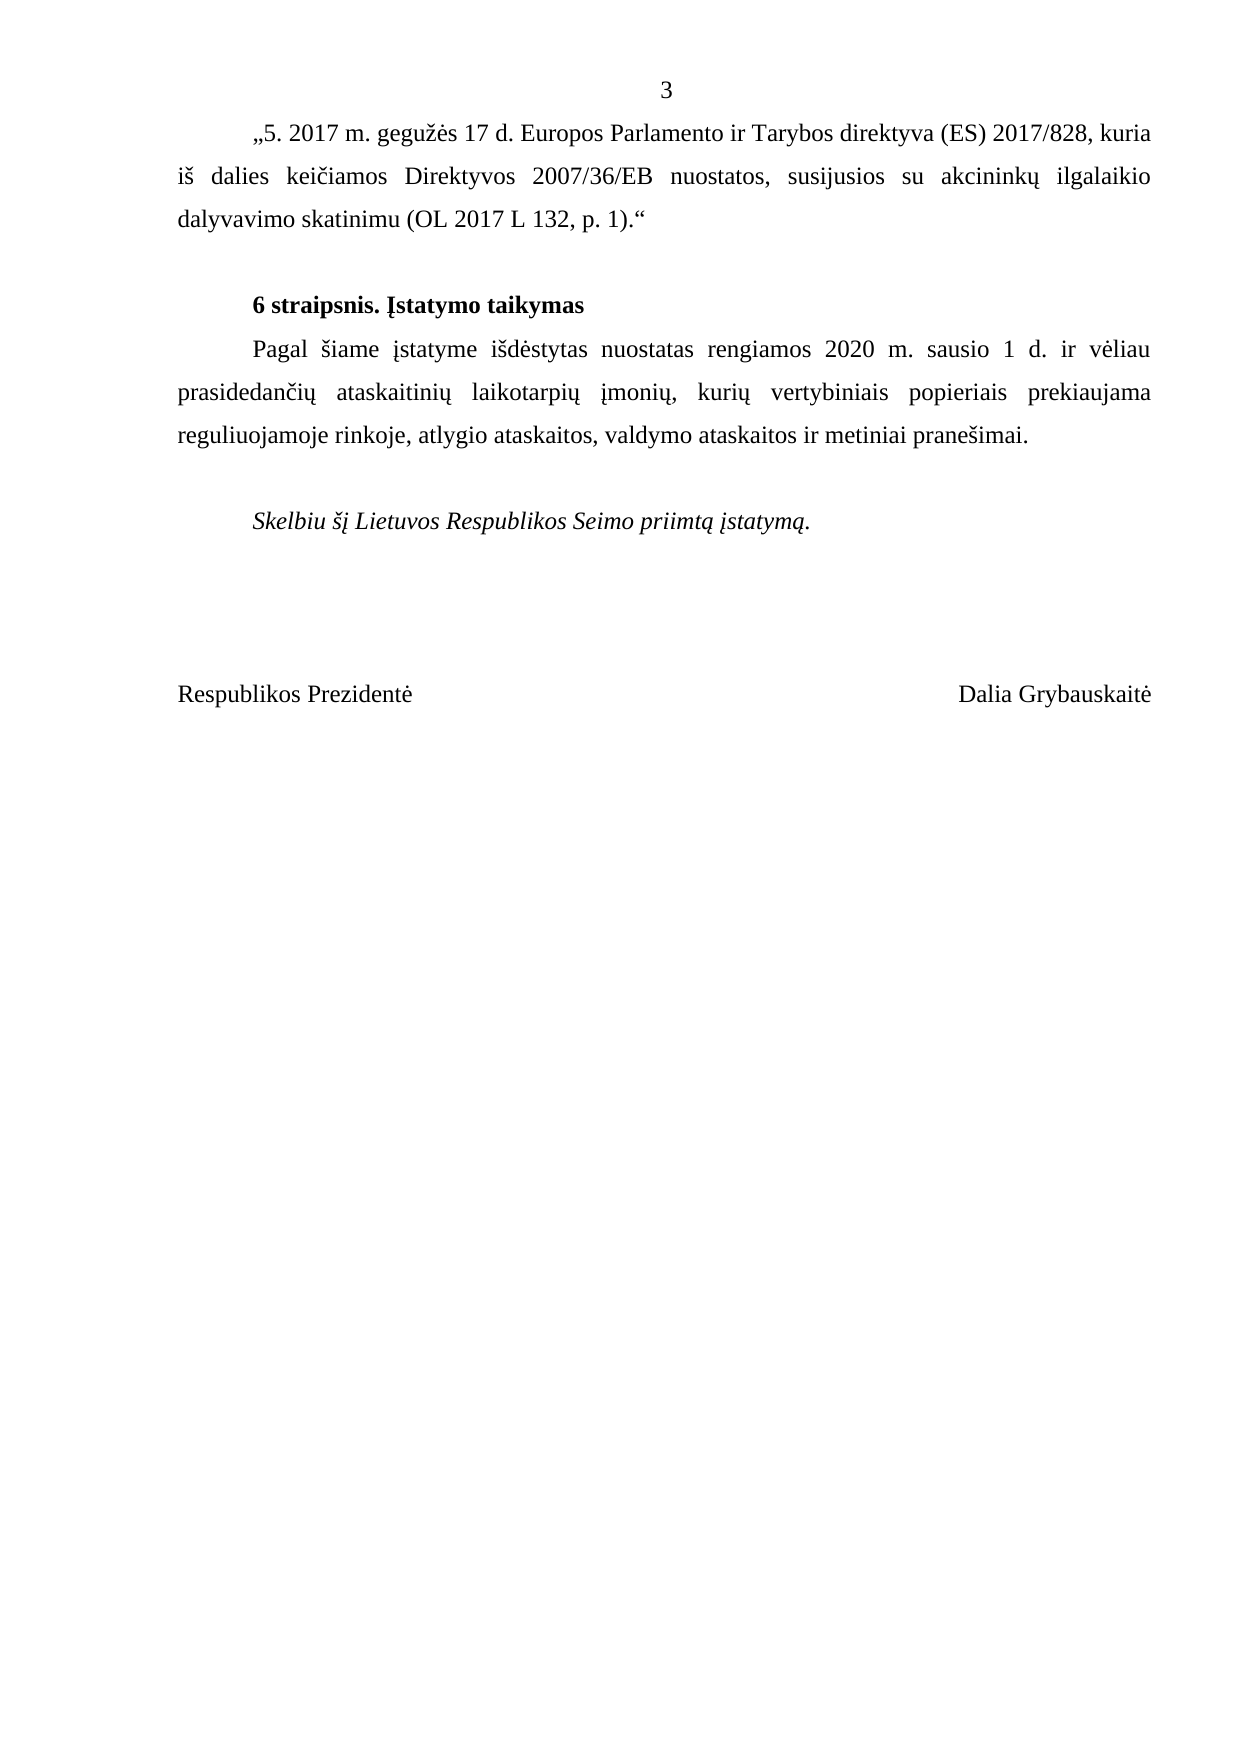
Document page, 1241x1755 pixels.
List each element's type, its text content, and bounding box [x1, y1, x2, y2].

text 6 straipsnis. Įstatymo taikymas [177, 291, 1152, 319]
text Pagal šiame įstatyme išdėstytas nuostatas rengiamos 2020 m. sausio 1 d. ir vėliau prasidedančių ataskaitinių laikotarpių įmonių, kurių vertybiniais popieriais prekiaujama reguliuojamoje rinkoje, atlygio ataskaitos, valdymo ataskaitos ir metiniai pranešimai. [177, 334, 1152, 449]
text Skelbiu šį Lietuvos Respublikos Seimo priimtą įstatymą. [177, 506, 1152, 535]
text „5. 2017 m. gegužės 17 d. Europos Parlamento ir Tarybos direktyva (ES) 2017/828, kuria iš dalies keičiamos Direktyvos 2007/36/EB nuostatos, susijusios su akcininkų ilgalaikio dalyvavimo skatinimu (OL 2017 L 132, p. 1).“ [177, 118, 1152, 233]
text Respublikos Prezidentė Dalia Grybauskaitė [177, 679, 1152, 707]
